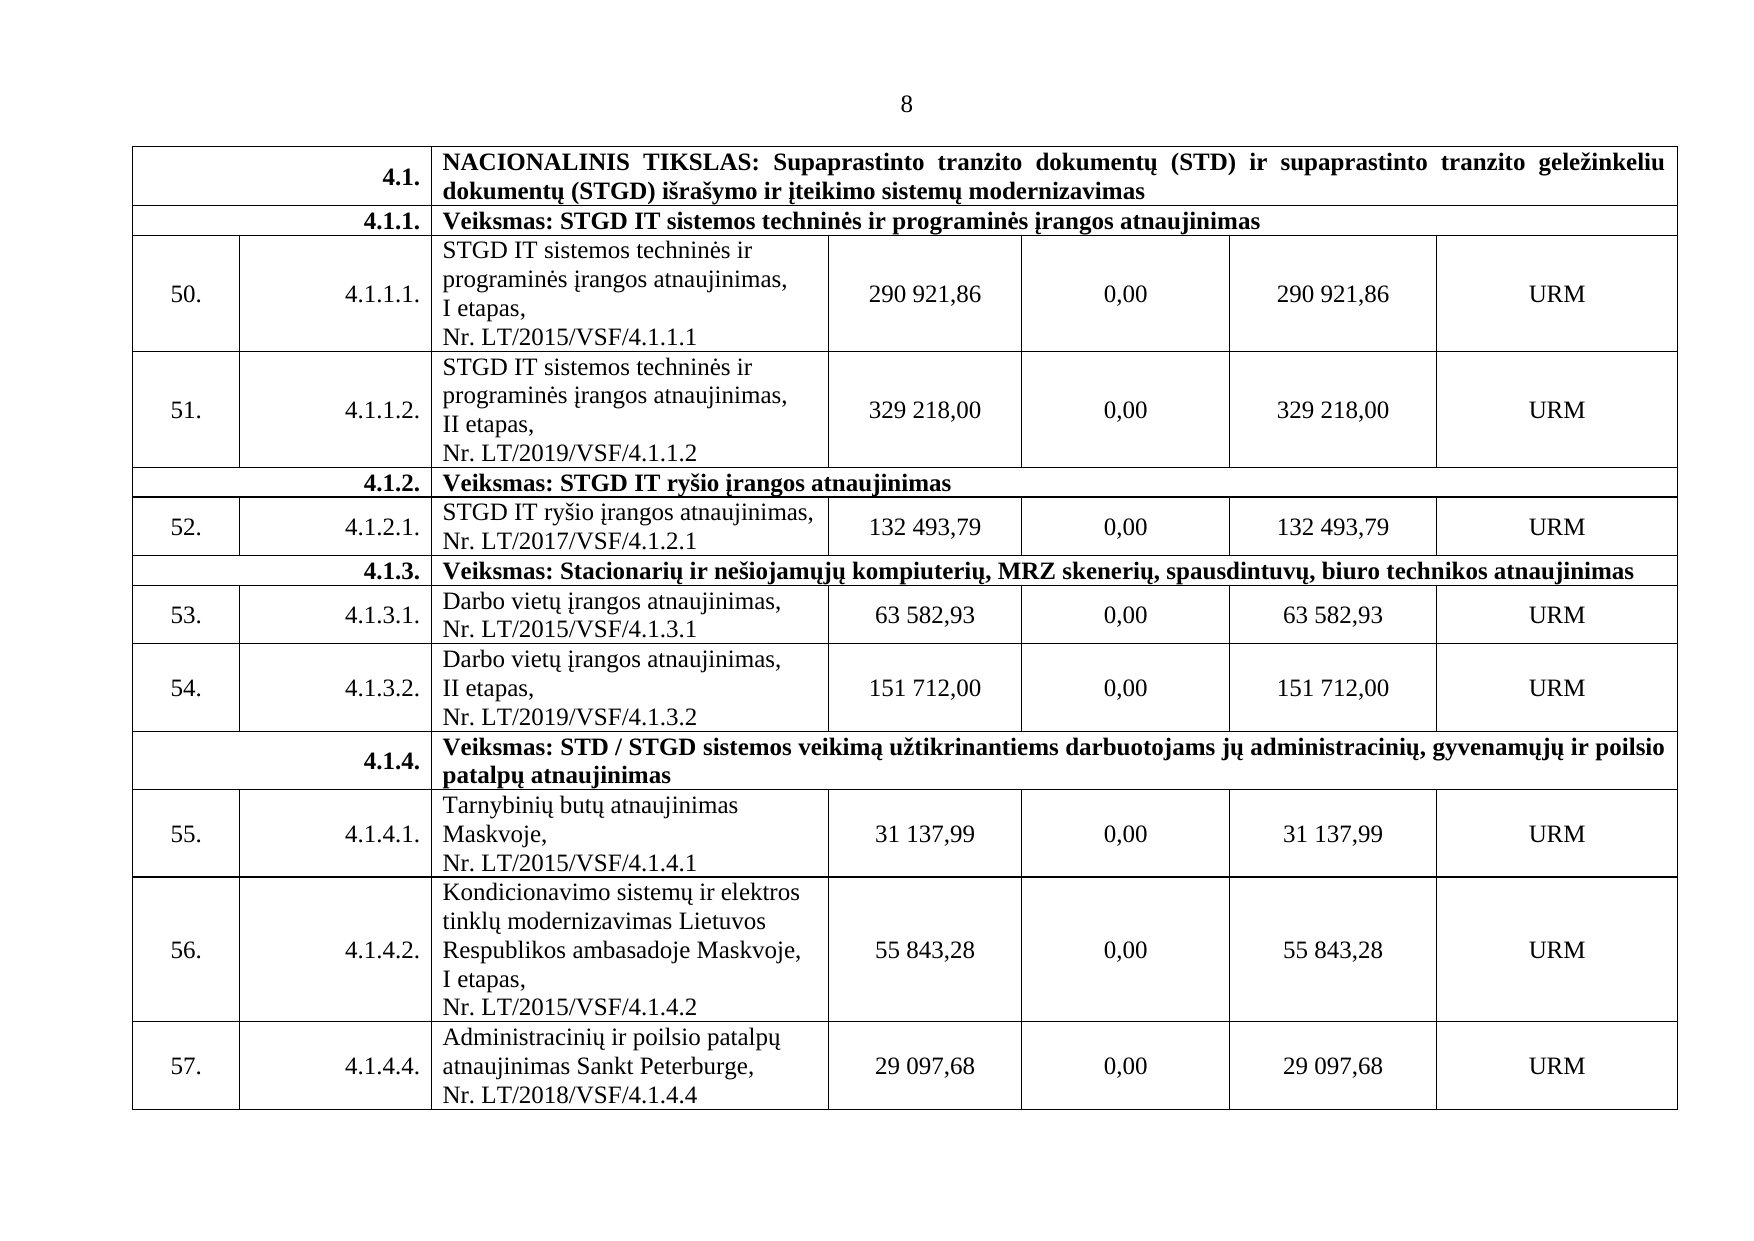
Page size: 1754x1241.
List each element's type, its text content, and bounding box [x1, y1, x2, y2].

table_cell 0,00 [1022, 352, 1229, 467]
table_cell Veiksmas: STGD IT ryšio įrangos atnaujinimas [432, 468, 1677, 496]
table_cell 290 921,86 [1230, 236, 1436, 351]
table_cell 4.1.3.1. [240, 586, 431, 643]
table_cell 0,00 [1022, 586, 1229, 643]
table_cell 4.1.1. [133, 206, 431, 234]
table_cell 4.1.3. [133, 556, 431, 585]
table_cell 132 493,79 [1230, 498, 1436, 555]
table_cell 55 843,28 [1230, 878, 1436, 1021]
table_cell Veiksmas: Stacionarių ir nešiojamųjų kompiuterių, MRZ skenerių, spausdintuvų, biuro technikos atnaujinimas [432, 556, 1677, 585]
table_cell 52. [133, 498, 239, 555]
table_cell 31 137,99 [1230, 790, 1436, 876]
table_cell Tarnybinių butų atnaujinimas Maskvoje, Nr. LT/2015/VSF/4.1.4.1 [432, 790, 828, 876]
table_cell 290 921,86 [829, 236, 1021, 351]
table_cell URM [1437, 644, 1677, 731]
table_cell 4.1.3.2. [240, 644, 431, 731]
table_cell 4.1.1.2. [240, 352, 431, 467]
table_cell 55. [133, 790, 239, 876]
table_cell 0,00 [1022, 790, 1229, 876]
table_cell 4.1.4.2. [240, 878, 431, 1021]
table_cell Darbo vietų įrangos atnaujinimas, II etapas, Nr. LT/2019/VSF/4.1.3.2 [432, 644, 828, 731]
table_cell 56. [133, 878, 239, 1021]
table_cell 4.1.2. [133, 468, 431, 496]
table_cell 0,00 [1022, 1022, 1229, 1108]
table_cell STGD IT sistemos techninės ir programinės įrangos atnaujinimas, II etapas, Nr. LT/2019/VSF/4.1.1.2 [432, 352, 828, 467]
table_cell URM [1437, 1022, 1677, 1108]
table_cell URM [1437, 498, 1677, 555]
table_cell 63 582,93 [1230, 586, 1436, 643]
table_cell 31 137,99 [829, 790, 1021, 876]
table_cell 4.1. [133, 147, 431, 205]
table_cell 4.1.2.1. [240, 498, 431, 555]
table_cell 151 712,00 [1230, 644, 1436, 731]
table_cell Veiksmas: STD / STGD sistemos veikimą užtikrinantiems darbuotojams jų administracinių, gyvenamųjų ir poilsio patalpų atnaujinimas [432, 732, 1677, 789]
table_cell 132 493,79 [829, 498, 1021, 555]
table_cell 329 218,00 [1230, 352, 1436, 467]
table_cell URM [1437, 236, 1677, 351]
table_cell STGD IT ryšio įrangos atnaujinimas, Nr. LT/2017/VSF/4.1.2.1 [432, 498, 828, 555]
table_cell Veiksmas: STGD IT sistemos techninės ir programinės įrangos atnaujinimas [432, 206, 1677, 234]
table_cell Administracinių ir poilsio patalpų atnaujinimas Sankt Peterburge, Nr. LT/2018/VSF/4.1.4.4 [432, 1022, 828, 1108]
table_cell 55 843,28 [829, 878, 1021, 1021]
table_cell 4.1.4. [133, 732, 431, 789]
table_cell 54. [133, 644, 239, 731]
table_cell URM [1437, 790, 1677, 876]
table_cell 151 712,00 [829, 644, 1021, 731]
table_cell Kondicionavimo sistemų ir elektros tinklų modernizavimas Lietuvos Respublikos ambasadoje Maskvoje, I etapas, Nr. LT/2015/VSF/4.1.4.2 [432, 878, 828, 1021]
table_cell 0,00 [1022, 878, 1229, 1021]
table_cell 329 218,00 [829, 352, 1021, 467]
table_cell STGD IT sistemos techninės ir programinės įrangos atnaujinimas, I etapas, Nr. LT/2015/VSF/4.1.1.1 [432, 236, 828, 351]
table_cell 29 097,68 [1230, 1022, 1436, 1108]
table_cell URM [1437, 586, 1677, 643]
table_cell 57. [133, 1022, 239, 1108]
table_cell 4.1.4.1. [240, 790, 431, 876]
table_cell 0,00 [1022, 236, 1229, 351]
table_cell 0,00 [1022, 498, 1229, 555]
table_cell 53. [133, 586, 239, 643]
table_cell Darbo vietų įrangos atnaujinimas, Nr. LT/2015/VSF/4.1.3.1 [432, 586, 828, 643]
table_cell 63 582,93 [829, 586, 1021, 643]
table_cell NACIONALINIS TIKSLAS: Supaprastinto tranzito dokumentų (STD) ir supaprastinto tranzito geležinkeliu dokumentų (STGD) išrašymo ir įteikimo sistemų modernizavimas [432, 147, 1677, 205]
table_cell 50. [133, 236, 239, 351]
table_cell URM [1437, 878, 1677, 1021]
table_cell 0,00 [1022, 644, 1229, 731]
table_cell 4.1.4.4. [240, 1022, 431, 1108]
table_cell URM [1437, 352, 1677, 467]
table_cell 4.1.1.1. [240, 236, 431, 351]
table_cell 29 097,68 [829, 1022, 1021, 1108]
table_cell 51. [133, 352, 239, 467]
